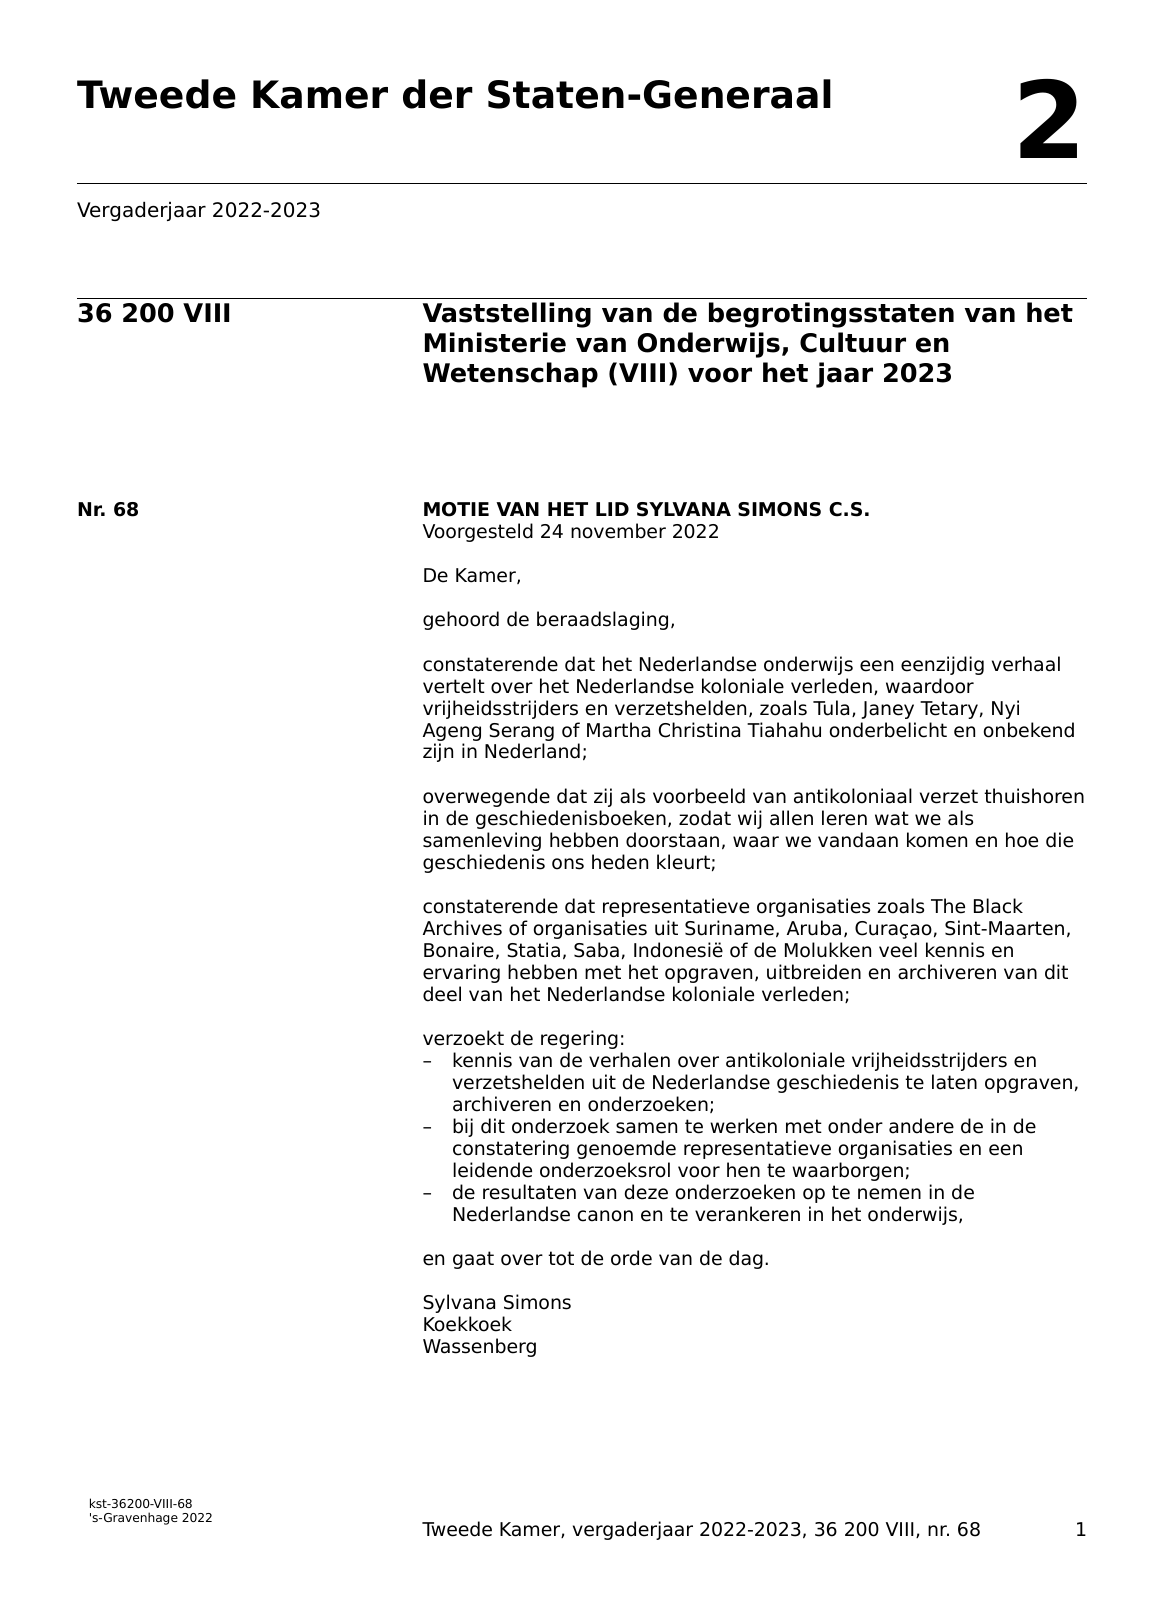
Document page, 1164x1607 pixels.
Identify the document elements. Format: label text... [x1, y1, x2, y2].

text kst-36200-VIII-68 [88, 1497, 323, 1511]
subtitle 36 200 VIII Vaststelling van de begrotingsstaten van het Ministerie van Onderwijs, Cultuur en Wetenschap (VIII) voor het jaar 2023 [77, 299, 1087, 388]
text overwegende dat zij als voorbeeld van antikoloniaal verzet thuishoren in de geschiedenisboeken, zodat wij allen leren wat we als samenleving hebben doorstaan, waar we vandaan komen en hoe die geschiedenis ons heden kleurt; [422, 786, 1087, 873]
text 's-Gravenhage 2022 [88, 1511, 323, 1525]
text – kennis van de verhalen over antikoloniale vrijheidsstrijders en verzetshelden uit de Nederlandse geschiedenis te laten opgraven, archiveren en onderzoeken; [422, 1050, 1087, 1116]
table_cell Vergaderjaar 2022-2023 [77, 184, 1087, 298]
subtitle Nr. 68 MOTIE VAN HET LID SYLVANA SIMONS C.S. [77, 499, 1087, 521]
text verzoekt de regering: [422, 1028, 1087, 1050]
text – bij dit onderzoek samen te werken met onder andere de in de constatering genoemde representatieve organisaties en een leidende onderzoeksrol voor hen te waarborgen; [422, 1116, 1087, 1182]
text en gaat over tot de orde van de dag. [422, 1248, 1087, 1270]
text gehoord de beraadslaging, [422, 609, 1087, 631]
text constaterende dat representatieve organisaties zoals The Black Archives of organisaties uit Suriname, Aruba, Curaçao, Sint-Maarten, Bonaire, Statia, Saba, Indonesië of de Molukken veel kennis en ervaring hebben met het opgraven, uitbreiden en archiveren van dit deel van het Nederlandse koloniale verleden; [422, 896, 1087, 1006]
text Voorgesteld 24 november 2022 [422, 521, 1087, 543]
table_header Tweede Kamer der Staten-Generaal [77, 59, 886, 183]
text – de resultaten van deze onderzoeken op te nemen in de Nederlandse canon en te verankeren in het onderwijs, [422, 1182, 1087, 1226]
text Wassenberg [422, 1336, 1087, 1358]
text Sylvana Simons [422, 1292, 1087, 1314]
text constaterende dat het Nederlandse onderwijs een eenzijdig verhaal vertelt over het Nederlandse koloniale verleden, waardoor vrijheidsstrijders en verzetshelden, zoals Tula, Janey Tetary, Nyi Ageng Serang of Martha Christina Tiahahu onderbelicht en onbekend zijn in Nederland; [422, 653, 1087, 763]
text De Kamer, [422, 565, 1087, 587]
table_header 2 [886, 59, 1087, 183]
text Koekkoek [422, 1314, 1087, 1336]
